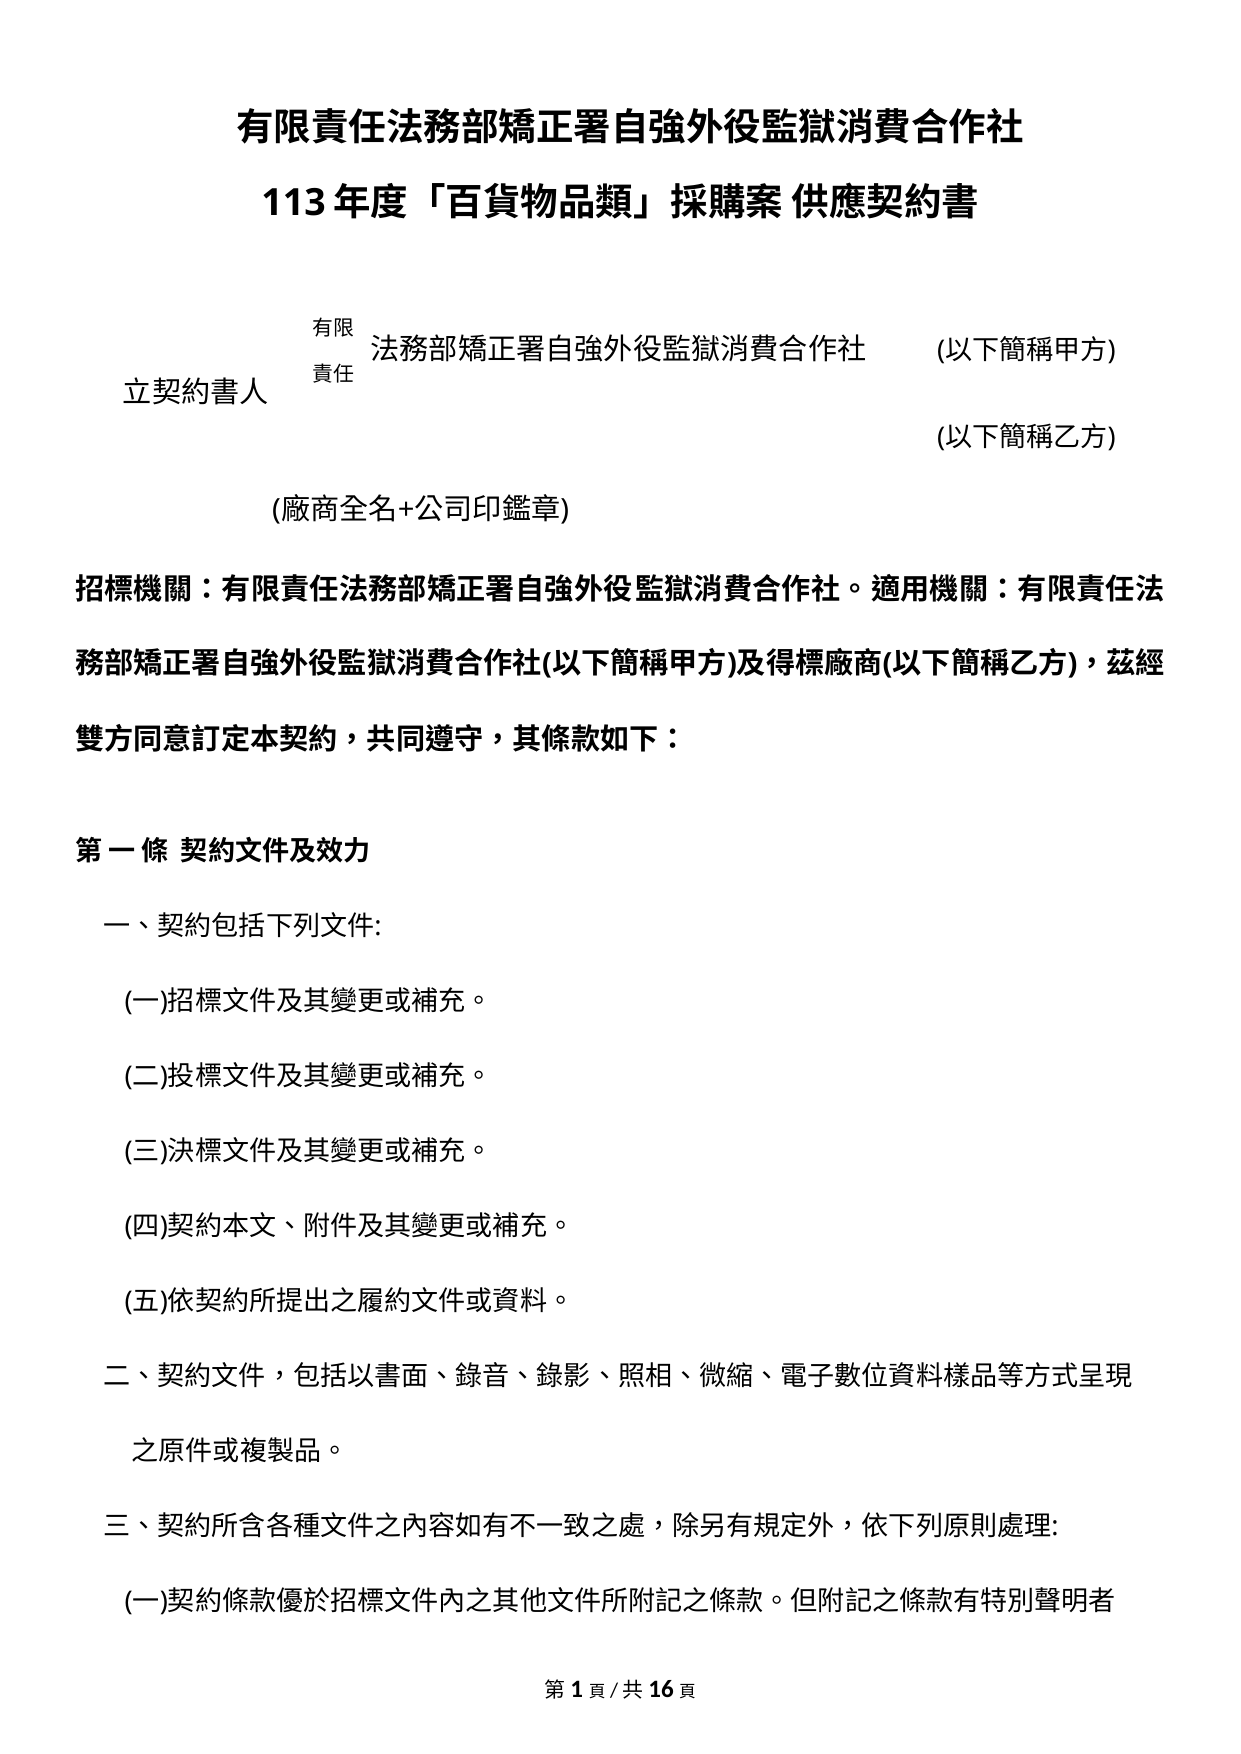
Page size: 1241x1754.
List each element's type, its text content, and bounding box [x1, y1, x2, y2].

text 一、契約包括下列文件: [75, 886, 1165, 961]
text (一)招標文件及其變更或補充。 [75, 961, 1165, 1036]
table_header 有限 責任 [295, 312, 370, 399]
text (廠商全名+公司印鑑章) [75, 485, 1165, 528]
text (一)契約條款優於招標文件內之其他文件所附記之條款。但附記之條款有特別聲明者 [75, 1561, 1165, 1636]
text (二)投標文件及其變更或補充。 [75, 1036, 1165, 1111]
table_header 立契約書人 [103, 312, 295, 485]
text 招標機關：有限責任法務部矯正署自強外役監獄消費合作社。適用機關：有限責任法務部矯正署自強外役監獄消費合作社(以下簡稱甲方)及得標廠商(以下簡稱乙方)，茲經雙方同意訂定本契約，共同遵守，其條款如下： [75, 549, 1165, 774]
text (五)依契約所提出之履約文件或資料。 [75, 1261, 1165, 1336]
text 第 一 條 契約文件及效力 [75, 811, 1165, 886]
table_header 法務部矯正署自強外役監獄消費合作社 [370, 312, 915, 399]
table_cell [295, 399, 915, 485]
text 三、契約所含各種文件之內容如有不一致之處，除另有規定外，依下列原則處理: [75, 1486, 1165, 1561]
text 之原件或複製品。 [75, 1411, 1165, 1486]
table_cell (以下簡稱乙方) [915, 399, 1137, 485]
text (四)契約本文、附件及其變更或補充。 [75, 1186, 1165, 1261]
text 113年度「百貨物品類」採購案 供應契約書 [75, 162, 1165, 237]
table_header (以下簡稱甲方) [915, 312, 1137, 399]
text 二、契約文件，包括以書面、錄音、錄影、照相、微縮、電子數位資料樣品等方式呈現 [75, 1336, 1165, 1411]
text 有限責任法務部矯正署自強外役監獄消費合作社 [75, 87, 1165, 162]
text (三)決標文件及其變更或補充。 [75, 1111, 1165, 1186]
